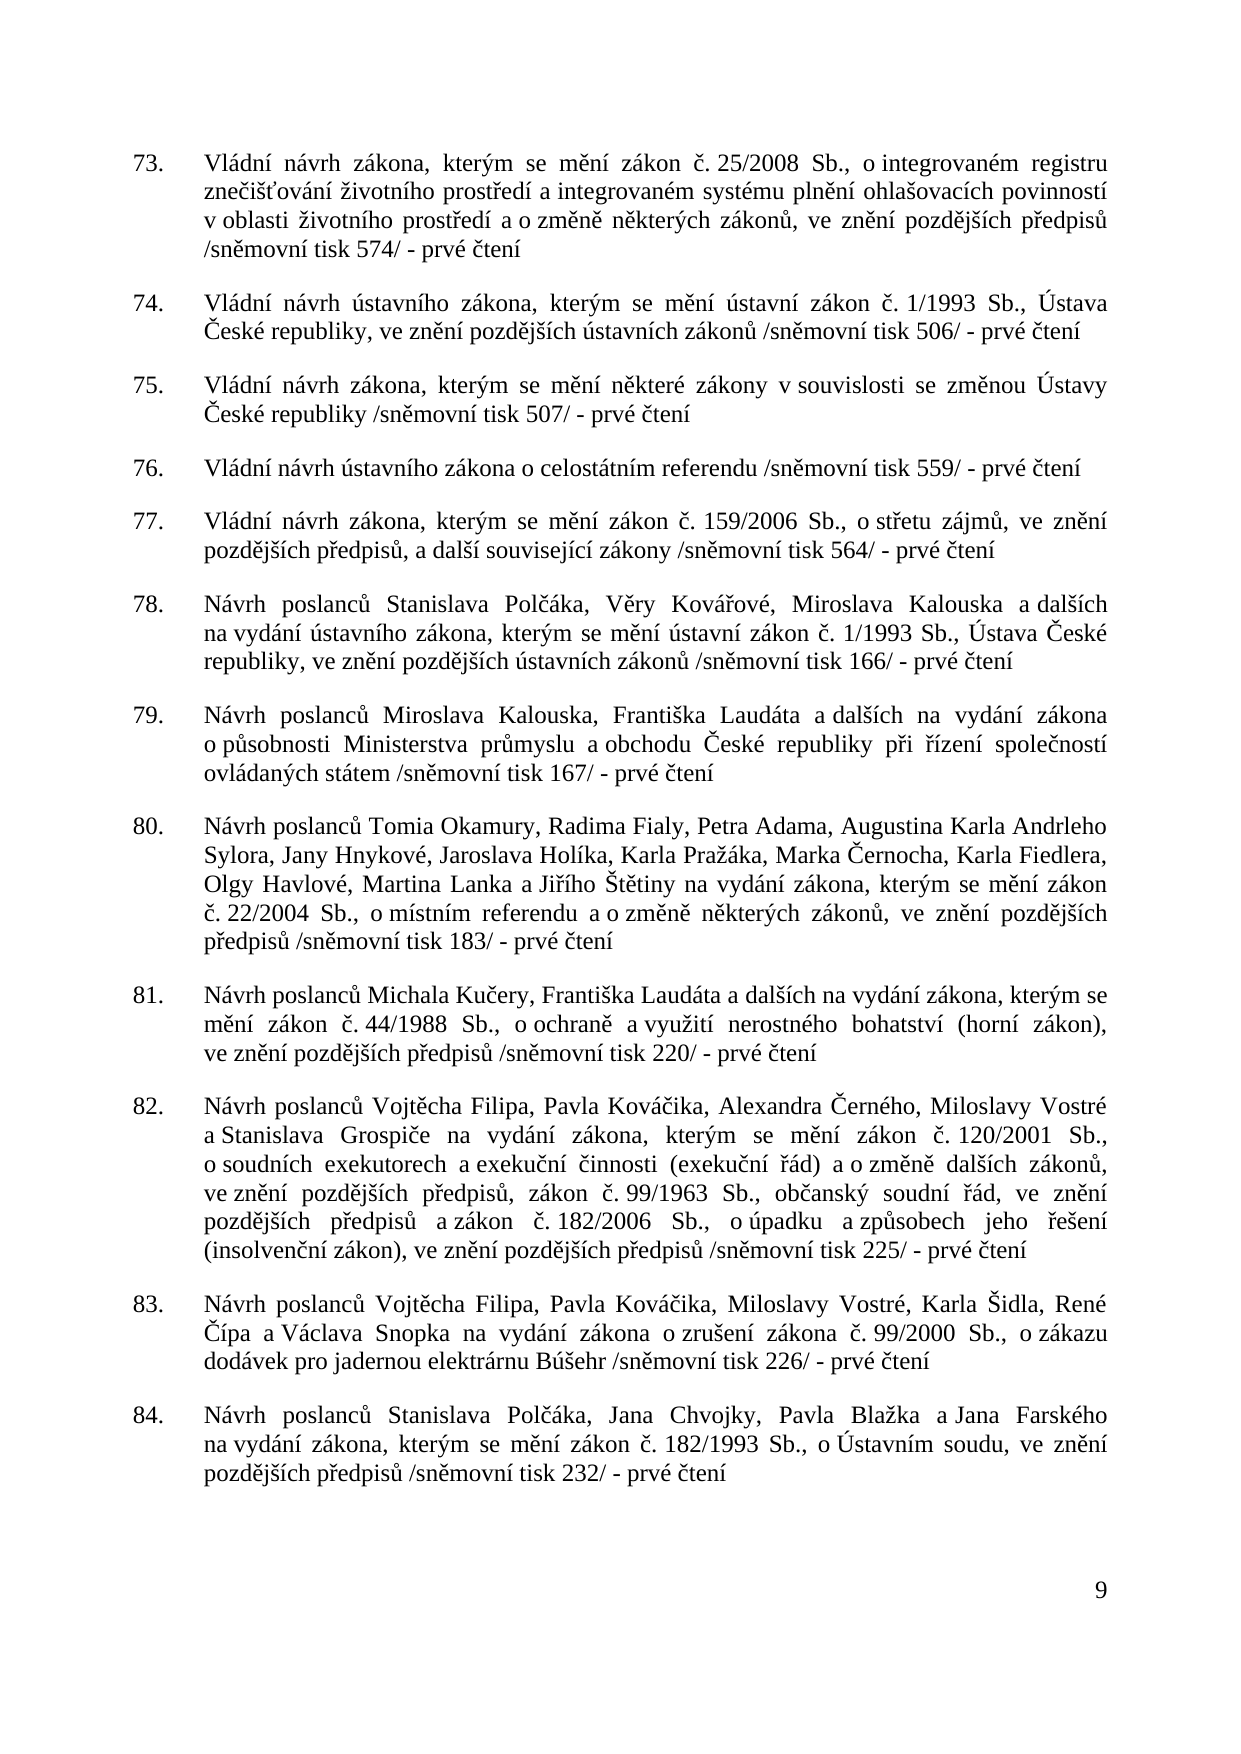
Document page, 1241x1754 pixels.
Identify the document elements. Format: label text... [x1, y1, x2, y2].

text 81. Návrh poslanců Michala Kučery, Františka Laudáta a dalších na vydání zákona, kterým se mění zákon č. 44/1988 Sb., o ochraně a využití nerostného bohatství (horní zákon), ve znění pozdějších předpisů /sněmovní tisk 220/ - prvé čtení [133, 980, 1108, 1066]
text 80. Návrh poslanců Tomia Okamury, Radima Fialy, Petra Adama, Augustina Karla Andrleho Sylora, Jany Hnykové, Jaroslava Holíka, Karla Pražáka, Marka Černocha, Karla Fiedlera, Olgy Havlové, Martina Lanka a Jiřího Štětiny na vydání zákona, kterým se mění zákon č. 22/2004 Sb., o místním referendu a o změně některých zákonů, ve znění pozdějších předpisů /sněmovní tisk 183/ - prvé čtení [133, 811, 1108, 955]
text 74. Vládní návrh ústavního zákona, kterým se mění ústavní zákon č. 1/1993 Sb., Ústava České republiky, ve znění pozdějších ústavních zákonů /sněmovní tisk 506/ - prvé čtení [133, 288, 1108, 345]
text 84. Návrh poslanců Stanislava Polčáka, Jana Chvojky, Pavla Blažka a Jana Farského na vydání zákona, kterým se mění zákon č. 182/1993 Sb., o Ústavním soudu, ve znění pozdějších předpisů /sněmovní tisk 232/ - prvé čtení [133, 1400, 1108, 1486]
text 73. Vládní návrh zákona, kterým se mění zákon č. 25/2008 Sb., o integrovaném registru znečišťování životního prostředí a integrovaném systému plnění ohlašovacích povinností v oblasti životního prostředí a o změně některých zákonů, ve znění pozdějších předpisů /sněmovní tisk 574/ - prvé čtení [133, 148, 1108, 263]
text 82. Návrh poslanců Vojtěcha Filipa, Pavla Kováčika, Alexandra Černého, Miloslavy Vostré a Stanislava Grospiče na vydání zákona, kterým se mění zákon č. 120/2001 Sb., o soudních exekutorech a exekuční činnosti (exekuční řád) a o změně dalších zákonů, ve znění pozdějších předpisů, zákon č. 99/1963 Sb., občanský soudní řád, ve znění pozdějších předpisů a zákon č. 182/2006 Sb., o úpadku a způsobech jeho řešení (insolvenční zákon), ve znění pozdějších předpisů /sněmovní tisk 225/ - prvé čtení [133, 1091, 1108, 1264]
text 78. Návrh poslanců Stanislava Polčáka, Věry Kovářové, Miroslava Kalouska a dalších na vydání ústavního zákona, kterým se mění ústavní zákon č. 1/1993 Sb., Ústava České republiky, ve znění pozdějších ústavních zákonů /sněmovní tisk 166/ - prvé čtení [133, 589, 1108, 675]
text 79. Návrh poslanců Miroslava Kalouska, Františka Laudáta a dalších na vydání zákona o působnosti Ministerstva průmyslu a obchodu České republiky při řízení společností ovládaných státem /sněmovní tisk 167/ - prvé čtení [133, 700, 1108, 786]
text 77. Vládní návrh zákona, kterým se mění zákon č. 159/2006 Sb., o střetu zájmů, ve znění pozdějších předpisů, a další související zákony /sněmovní tisk 564/ - prvé čtení [133, 506, 1108, 564]
text 76. Vládní návrh ústavního zákona o celostátním referendu /sněmovní tisk 559/ - prvé čtení [133, 453, 1108, 481]
text 75. Vládní návrh zákona, kterým se mění některé zákony v souvislosti se změnou Ústavy České republiky /sněmovní tisk 507/ - prvé čtení [133, 370, 1108, 428]
text 83. Návrh poslanců Vojtěcha Filipa, Pavla Kováčika, Miloslavy Vostré, Karla Šidla, René Čípa a Václava Snopka na vydání zákona o zrušení zákona č. 99/2000 Sb., o zákazu dodávek pro jadernou elektrárnu Búšehr /sněmovní tisk 226/ - prvé čtení [133, 1289, 1108, 1375]
